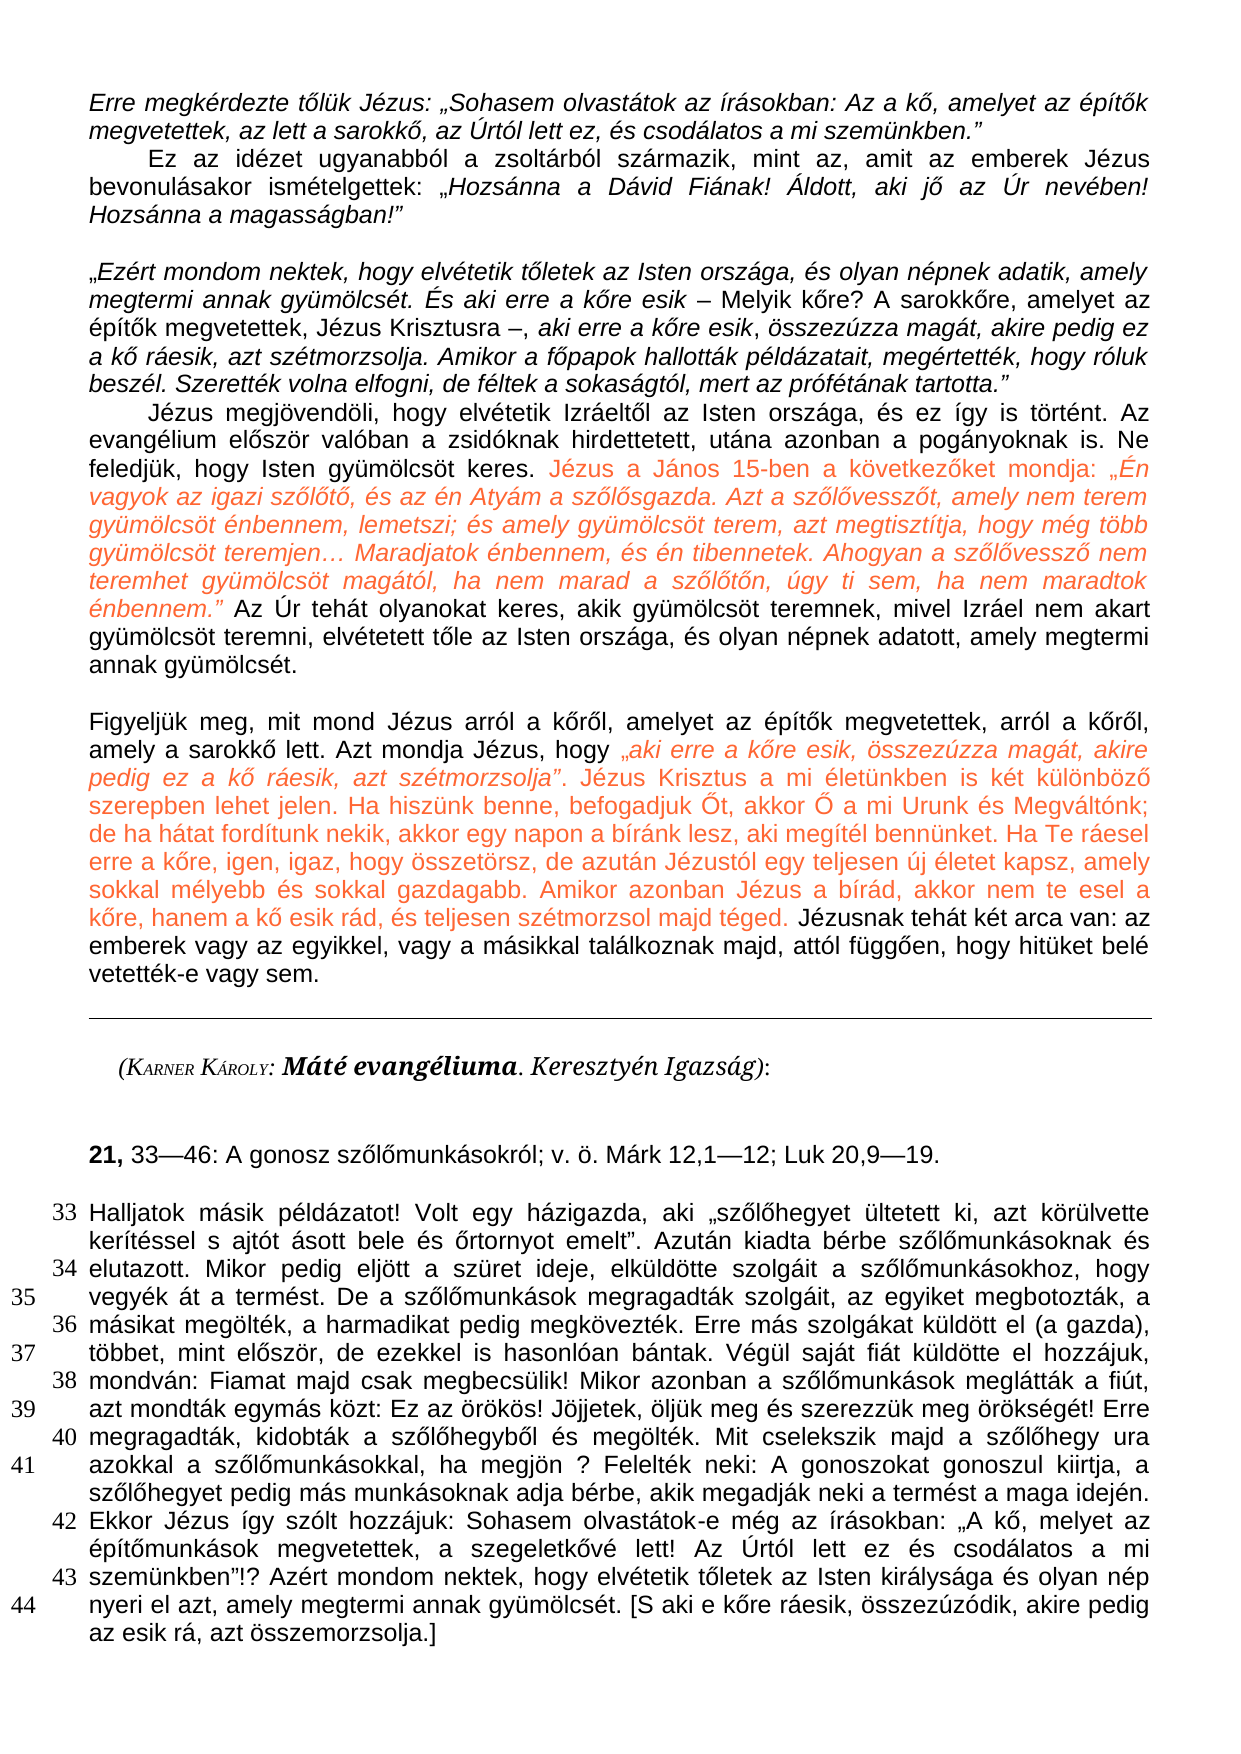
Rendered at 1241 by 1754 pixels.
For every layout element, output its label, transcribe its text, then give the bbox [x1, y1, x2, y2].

text Halljatok másik példázatot! Volt egy házigazda, aki „szőlőhegyet ültetett ki, azt körülvette kerítéssel s ajtót ásott bele és őrtornyot emelt”. Azután kiadta bérbe szőlőmunkásoknak és elutazott. Mikor pedig eljött a szüret ideje, elküldötte szolgáit a szőlőmunkásokhoz, hogy vegyék át a termést. De a szőlőmunkások megragadták szolgáit, az egyiket megbotozták, a másikat megölték, a harmadikat pedig megkövezték. Erre más szolgákat küldött el (a gazda), többet, mint először, de ezekkel is hasonlóan bántak. Végül saját fiát küldötte el hozzájuk, mondván: Fiamat majd csak megbecsülik! Mikor azonban a szőlőmunkások meglátták a fiút, azt mondták egymás közt: Ez az örökös! Jöjjetek, öljük meg és szerezzük meg örökségét! Erre megragadták, kidobták a szőlőhegyből és megölték. Mit cselekszik majd a szőlőhegy ura azokkal a szőlőmunkásokkal, ha megjön ? Felelték neki: A gonoszokat gonoszul kiirtja, a szőlőhegyet pedig más munkásoknak adja bérbe, akik megadják neki a termést a maga idején. Ekkor Jézus így szólt hozzájuk: Sohasem olvastátok‑e még az írásokban: „A kő, melyet az építőmunkások megvetettek, a szegeletkővé lett! Az Úrtól lett ez és csodálatos a mi szemünkben”!? Azért mondom nektek, hogy elvétetik tőletek az Isten királysága és olyan nép nyeri el azt, amely megtermi annak gyümölcsét. [S aki e kőre ráesik, összezúzódik, akire pedig az esik rá, azt összemorzsolja.] [88, 1198, 1152, 1647]
text „Ezért mondom nektek, hogy elvétetik tőletek az Isten országa, és olyan népnek adatik, amely megtermi annak gyümölcsét. És aki erre a kőre esik – Melyik kőre? A sarokkőre, amelyet az építők megvetettek, Jézus Krisztusra –, aki erre a kőre esik, összezúzza magát, akire pedig ez a kő ráesik, azt szétmorzsolja. Amikor a főpapok hallották példázatait, megértették, hogy róluk beszél. Szerették volna elfogni, de féltek a sokaságtól, mert az prófétának tartotta.” [88, 258, 1152, 398]
text 43 [47, 1563, 77, 1591]
text Erre megkérdezte tőlük Jézus: „Sohasem olvastátok az írásokban: Az a kő, amelyet az építők megvetettek, az lett a sarokkő, az Úrtól lett ez, és csodálatos a mi szemünkben.” [88, 88, 1152, 144]
text 38 [47, 1367, 77, 1394]
text 34 [47, 1254, 77, 1282]
text 39 [6, 1395, 35, 1422]
text 40 [47, 1423, 77, 1450]
text 44 [6, 1591, 35, 1618]
text 41 [6, 1451, 35, 1478]
text 36 [47, 1311, 77, 1338]
text 35 [6, 1283, 35, 1310]
text Figyeljük meg, mit mond Jézus arról a kőről, amelyet az építők megvetettek, arról a kőről, amely a sarokkő lett. Azt mondja Jézus, hogy „aki erre a kőre esik, összezúzza magát, akire pedig ez a kő ráesik, azt szétmorzsolja”. Jézus Krisztus a mi életünkben is két különböző szerepben lehet jelen. Ha hiszünk benne, befogadjuk Őt, akkor Ő a mi Urunk és Megváltónk; de ha hátat fordítunk nekik, akkor egy napon a bíránk lesz, aki megítél bennünket. Ha Te ráesel erre a kőre, igen, igaz, hogy összetörsz, de azután Jézustól egy teljesen új életet kapsz, amely sokkal mélyebb és sokkal gazdagabb. Amikor azonban Jézus a bírád, akkor nem te esel a kőre, hanem a kő esik rád, és teljesen szétmorzsol majd téged. Jézusnak tehát két arca van: az emberek vagy az egyikkel, vagy a másikkal találkoznak majd, attól függően, hogy hitüket belé vetették‑e vagy sem. [88, 708, 1152, 988]
text (Karner Károly: Máté evangéliuma. Keresztyén Igazság): [88, 1019, 1152, 1112]
text 37 [6, 1339, 35, 1366]
text Jézus megjövendöli, hogy elvétetik Izráeltől az Isten országa, és ez így is történt. Az evangélium először valóban a zsidóknak hirdettetett, utána azonban a pogányoknak is. Ne feledjük, hogy Isten gyümölcsöt keres. Jézus a János 15-ben a következőket mondja: „Én vagyok az igazi szőlőtő, és az én Atyám a szőlősgazda. Azt a szőlővesszőt, amely nem terem gyümölcsöt énbennem, lemetszi; és amely gyümölcsöt terem, azt megtisztítja, hogy még több gyümölcsöt teremjen… Maradjatok énbennem, és én tibennetek. Ahogyan a szőlővessző nem teremhet gyümölcsöt magától, ha nem marad a szőlőtőn, úgy ti sem, ha nem maradtok énbennem.” Az Úr tehát olyanokat keres, akik gyümölcsöt teremnek, mivel Izráel nem akart gyümölcsöt teremni, elvétetett tőle az Isten országa, és olyan népnek adatott, amely megtermi annak gyümölcsét. [88, 398, 1152, 678]
text Ez az idézet ugyanabból a zsoltárból származik, mint az, amit az emberek Jézus bevonulásakor ismételgettek: „Hozsánna a Dávid Fiának! Áldott, aki jő az Úr nevében! Hozsánna a magasságban!” [88, 144, 1152, 229]
text 42 [47, 1507, 77, 1534]
text 33 [47, 1198, 77, 1226]
text 21, 33—46: A gonosz szőlőmunkásokról; v. ö. Márk 12,1—12; Luk 20,9—19. [88, 1141, 1152, 1169]
